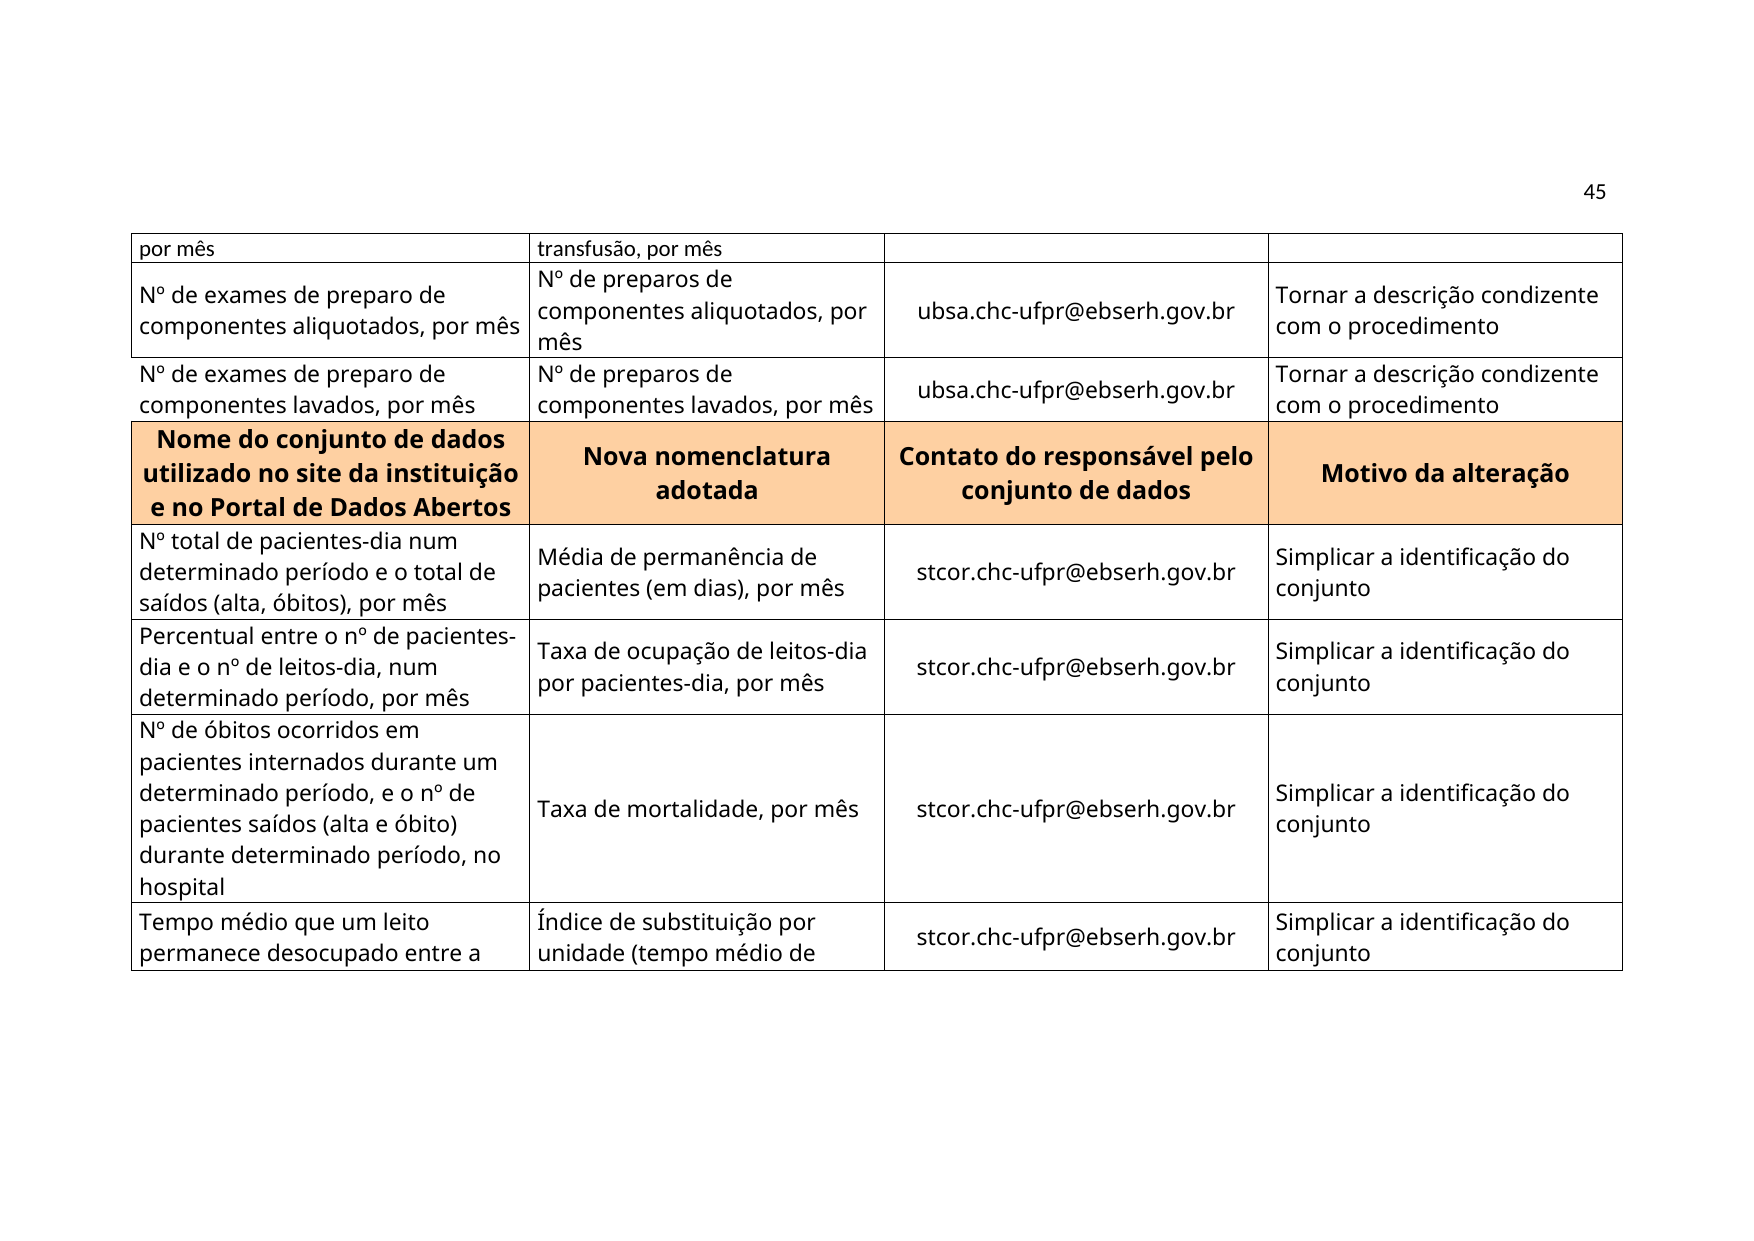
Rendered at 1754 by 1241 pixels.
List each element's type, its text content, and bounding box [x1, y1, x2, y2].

table_cell Percentual entre o nº de pacientes-dia e o nº de leitos-dia, num determinado período, por mês [132, 620, 529, 713]
table_cell Nº de óbitos ocorridos em pacientes internados durante um determinado período, e o nº de pacientes saídos (alta e óbito) durante determinado período, no hospital [132, 715, 529, 902]
table_cell Simplicar a identificação do conjunto [1269, 903, 1622, 970]
table_cell Contato do responsável pelo conjunto de dados [885, 422, 1268, 524]
table_cell transfusão, por mês [530, 234, 884, 262]
table_cell Simplicar a identificação do conjunto [1269, 620, 1622, 713]
table_cell por mês [132, 234, 529, 262]
table_cell stcor.chc-ufpr@ebserh.gov.br [885, 620, 1268, 713]
table_cell Motivo da alteração [1269, 422, 1622, 524]
table_cell [885, 234, 1268, 262]
table_cell [1269, 234, 1622, 262]
table_cell Índice de substituição por unidade (tempo médio de [530, 903, 884, 970]
table_cell ubsa.chc-ufpr@ebserh.gov.br [885, 358, 1268, 421]
table_cell Tempo médio que um leito permanece desocupado entre a [132, 903, 529, 970]
table_cell stcor.chc-ufpr@ebserh.gov.br [885, 715, 1268, 902]
table_cell Nome do conjunto de dados utilizado no site da instituição e no Portal de Dados Abertos [132, 422, 529, 524]
table_cell Simplicar a identificação do conjunto [1269, 525, 1622, 619]
table_cell Taxa de ocupação de leitos-dia por pacientes-dia, por mês [530, 620, 884, 713]
table_cell Nº de preparos de componentes lavados, por mês [530, 358, 884, 421]
table_cell Nova nomenclatura adotada [530, 422, 884, 524]
table_cell stcor.chc-ufpr@ebserh.gov.br [885, 903, 1268, 970]
table_cell Nº de exames de preparo de componentes aliquotados, por mês [132, 263, 529, 357]
table_cell stcor.chc-ufpr@ebserh.gov.br [885, 525, 1268, 619]
table_cell Simplicar a identificação do conjunto [1269, 715, 1622, 902]
table_cell Tornar a descrição condizente com o procedimento [1269, 358, 1622, 421]
table_cell Média de permanência de pacientes (em dias), por mês [530, 525, 884, 619]
table_cell Tornar a descrição condizente com o procedimento [1269, 263, 1622, 357]
table_cell Nº de preparos de componentes aliquotados, por mês [530, 263, 884, 357]
table_cell ubsa.chc-ufpr@ebserh.gov.br [885, 263, 1268, 357]
table_cell Nº total de pacientes-dia num determinado período e o total de saídos (alta, óbitos), por mês [132, 525, 529, 619]
table_cell Taxa de mortalidade, por mês [530, 715, 884, 902]
table_cell Nº de exames de preparo de componentes lavados, por mês [132, 358, 529, 421]
